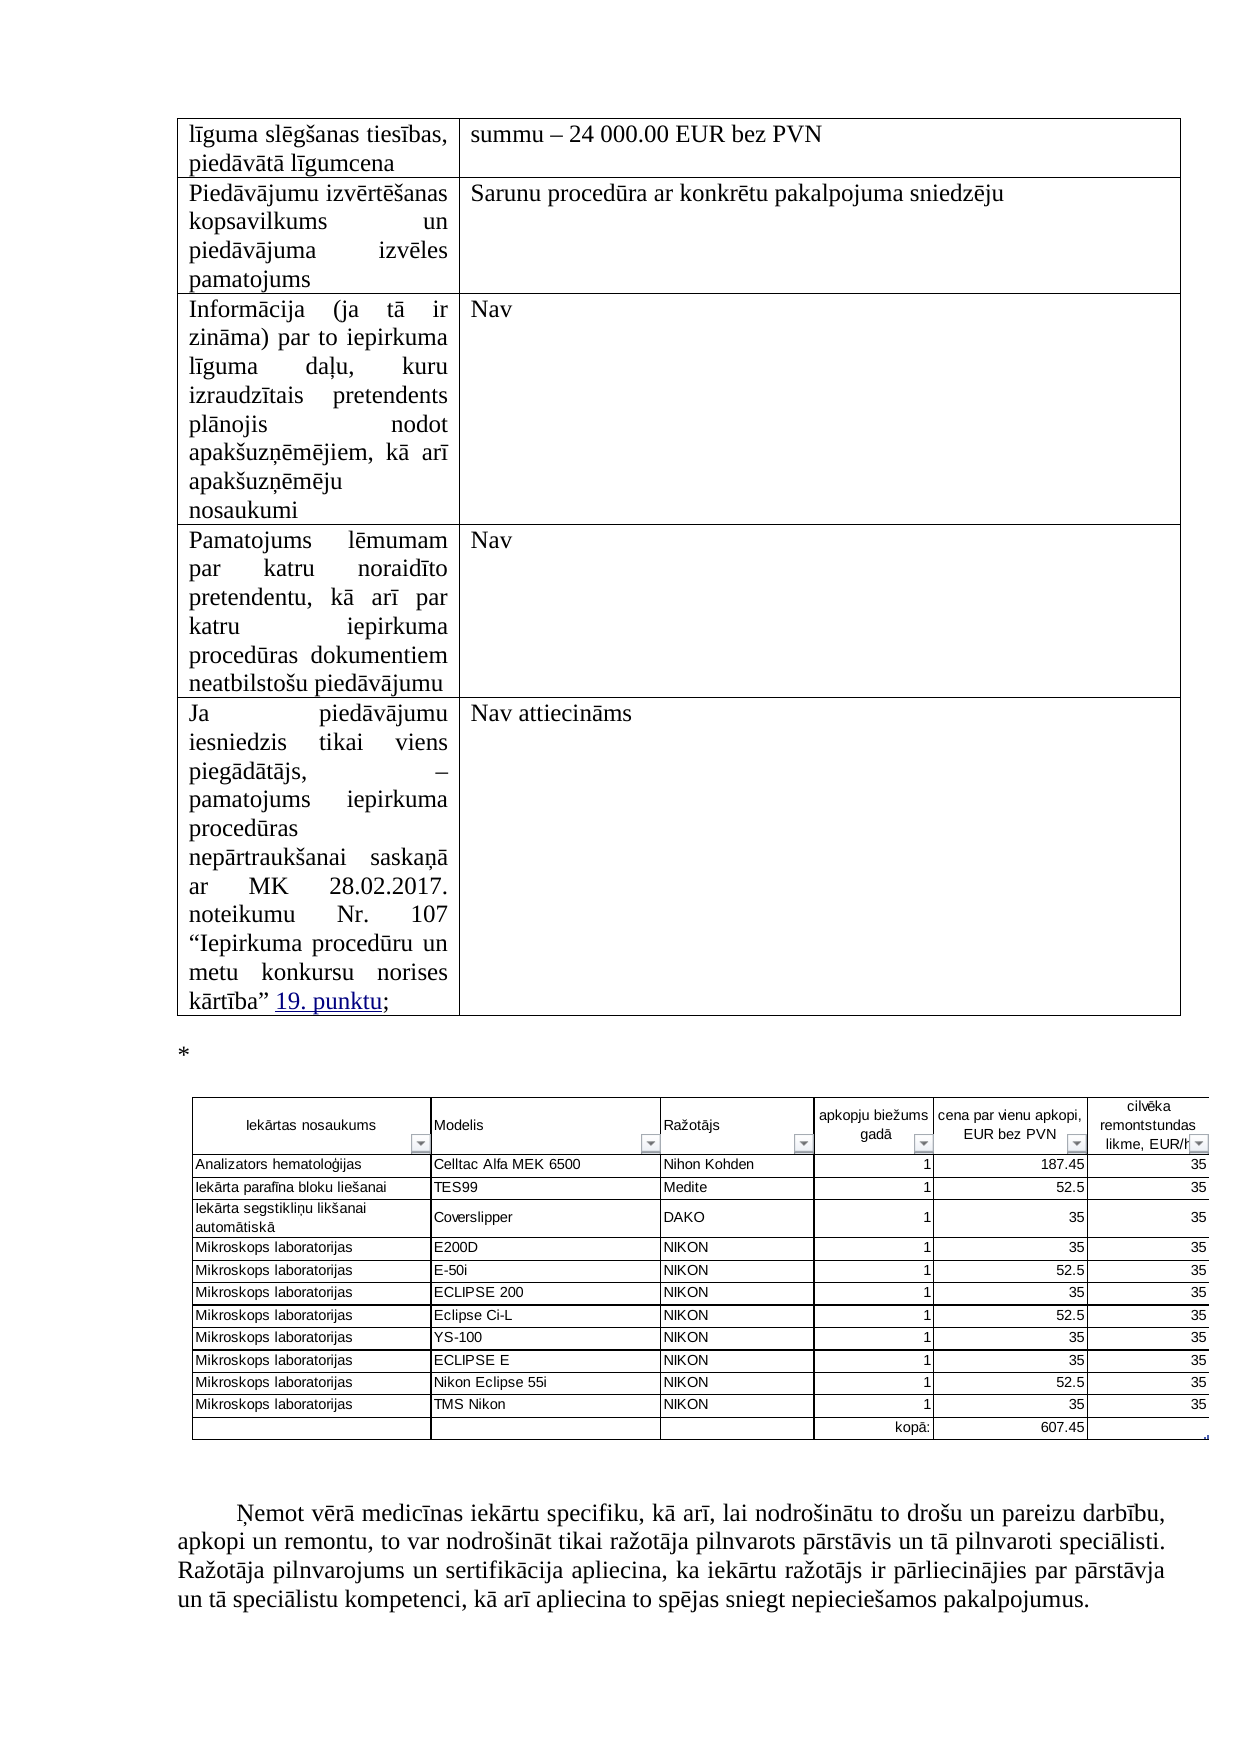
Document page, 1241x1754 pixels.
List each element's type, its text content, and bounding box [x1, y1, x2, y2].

table_cell līguma slēgšanas tiesības, piedāvātā līgumcena [178, 119, 459, 177]
table_cell Pamatojums lēmumam par katru noraidīto pretendentu, kā arī par katru iepirkuma procedūras dokumentiem neatbilstošu piedāvājumu [178, 525, 459, 697]
table_cell Informācija (ja tā ir zināma) par to iepirkuma līguma daļu, kuru izraudzītais pretendents plānojis nodot apakšuzņēmējiem, kā arī apakšuzņēmēju nosaukumi [178, 294, 459, 524]
text * [177, 1040, 1167, 1068]
table_cell Sarunu procedūra ar konkrētu pakalpojuma sniedzēju [460, 178, 1180, 293]
table_cell summu – 24 000.00 EUR bez PVN [460, 119, 1180, 177]
table_cell Nav attiecināms [460, 698, 1180, 1014]
text Ņemot vērā medicīnas iekārtu specifiku, kā arī, lai nodrošinātu to drošu un pareizu darbību, apkopi un remontu, to var nodrošināt tikai ražotāja pilnvarots pārstāvis un tā pilnvaroti speciālisti. Ražotāja pilnvarojums un sertifikācija apliecina, ka iekārtu ražotājs ir pārliecinājies par pārstāvja un tā speciālistu kompetenci, kā arī apliecina to spējas sniegt nepieciešamos pakalpojumus. [177, 1498, 1167, 1613]
table_cell Ja piedāvājumu iesniedzis tikai viens piegādātājs, – pamatojums iepirkuma procedūras nepārtraukšanai saskaņā ar MK 28.02.2017. noteikumu Nr. 107 “Iepirkuma procedūru un metu konkursu norises kārtība” 19. punktu; [178, 698, 459, 1014]
table_cell Piedāvājumu izvērtēšanas kopsavilkums un piedāvājuma izvēles pamatojums [178, 178, 459, 293]
table_cell Nav [460, 525, 1180, 697]
table_cell Nav [460, 294, 1180, 524]
